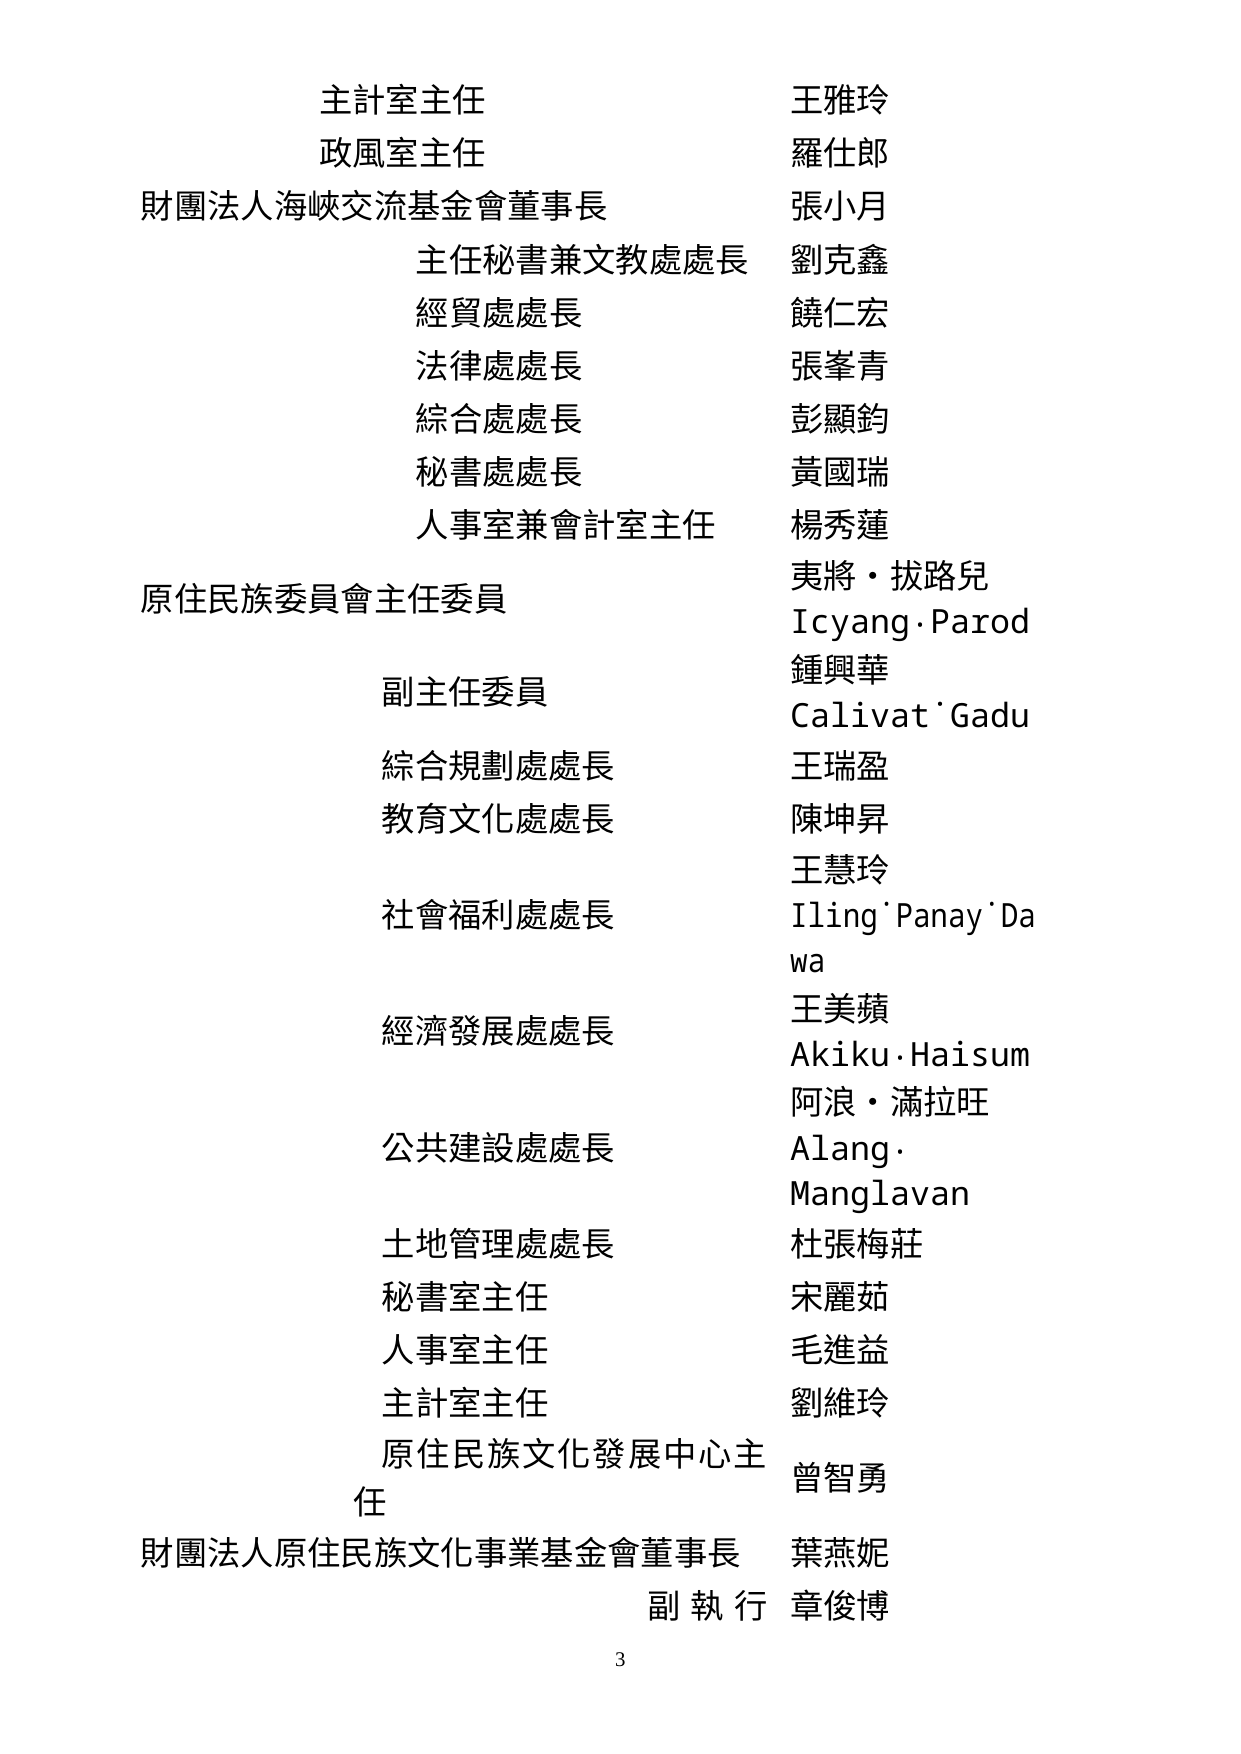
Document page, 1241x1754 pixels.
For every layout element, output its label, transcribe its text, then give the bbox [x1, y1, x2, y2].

table_cell 副主任委員 [129, 644, 779, 737]
table_cell 陳坤昇 [779, 790, 1053, 843]
table_cell 原住民族委員會主任委員 [129, 550, 779, 643]
table_cell 彭顯鈞 [779, 390, 1053, 443]
table_cell 王瑞盈 [779, 737, 1053, 790]
table_cell 土地管理處處長 [129, 1215, 779, 1268]
table_cell 秘書室主任 [129, 1268, 779, 1321]
table_cell 楊秀蓮 [779, 497, 1053, 550]
table_cell 劉克鑫 [779, 231, 1053, 284]
table_cell 王美蘋 Akiku‧Haisum [779, 983, 1053, 1076]
table_cell 公共建設處處長 [129, 1076, 779, 1215]
table_cell 王雅玲 [779, 72, 1053, 125]
table_cell 綜合處處長 [129, 390, 779, 443]
table_cell 原住民族文化發展中心主任 [129, 1428, 779, 1524]
table_cell 饒仁宏 [779, 284, 1053, 337]
table_cell 財團法人原住民族文化事業基金會董事長 [129, 1524, 779, 1577]
table_cell 羅仕郎 [779, 125, 1053, 178]
table_cell 主任秘書兼文教處處長 [129, 231, 779, 284]
table_cell 曾智勇 [779, 1428, 1053, 1524]
table_cell 夷將‧拔路兒 Icyang‧Parod [779, 550, 1053, 643]
table_cell 宋麗茹 [779, 1268, 1053, 1321]
table_cell 章俊博 [779, 1577, 1053, 1630]
table_cell 社會福利處處長 [129, 843, 779, 982]
table_cell 財團法人海峽交流基金會董事長 [129, 178, 779, 231]
table_cell 法律處處長 [129, 337, 779, 390]
table_cell 張小月 [779, 178, 1053, 231]
table_cell 教育文化處處長 [129, 790, 779, 843]
table_cell 秘書處處長 [129, 444, 779, 497]
table_cell 劉維玲 [779, 1375, 1053, 1428]
table_cell 葉燕妮 [779, 1524, 1053, 1577]
table_cell 人事室主任 [129, 1321, 779, 1374]
table_cell 主計室主任 [129, 72, 779, 125]
table_cell 主計室主任 [129, 1375, 779, 1428]
table_cell 人事室兼會計室主任 [129, 497, 779, 550]
table_cell 張峯青 [779, 337, 1053, 390]
table_cell 經濟發展處處長 [129, 983, 779, 1076]
table_cell 王慧玲 Iling˙Panay˙Dawa [779, 843, 1053, 982]
table_cell 經貿處處長 [129, 284, 779, 337]
table_cell 綜合規劃處處長 [129, 737, 779, 790]
table_cell 鍾興華 Calivat˙Gadu [779, 644, 1053, 737]
table_cell 毛進益 [779, 1321, 1053, 1374]
table_cell 副執行 [129, 1577, 779, 1630]
table_cell 阿浪‧滿拉旺 Alang‧Manglavan [779, 1076, 1053, 1215]
table_cell 黃國瑞 [779, 444, 1053, 497]
table_cell 杜張梅莊 [779, 1215, 1053, 1268]
table_cell 政風室主任 [129, 125, 779, 178]
